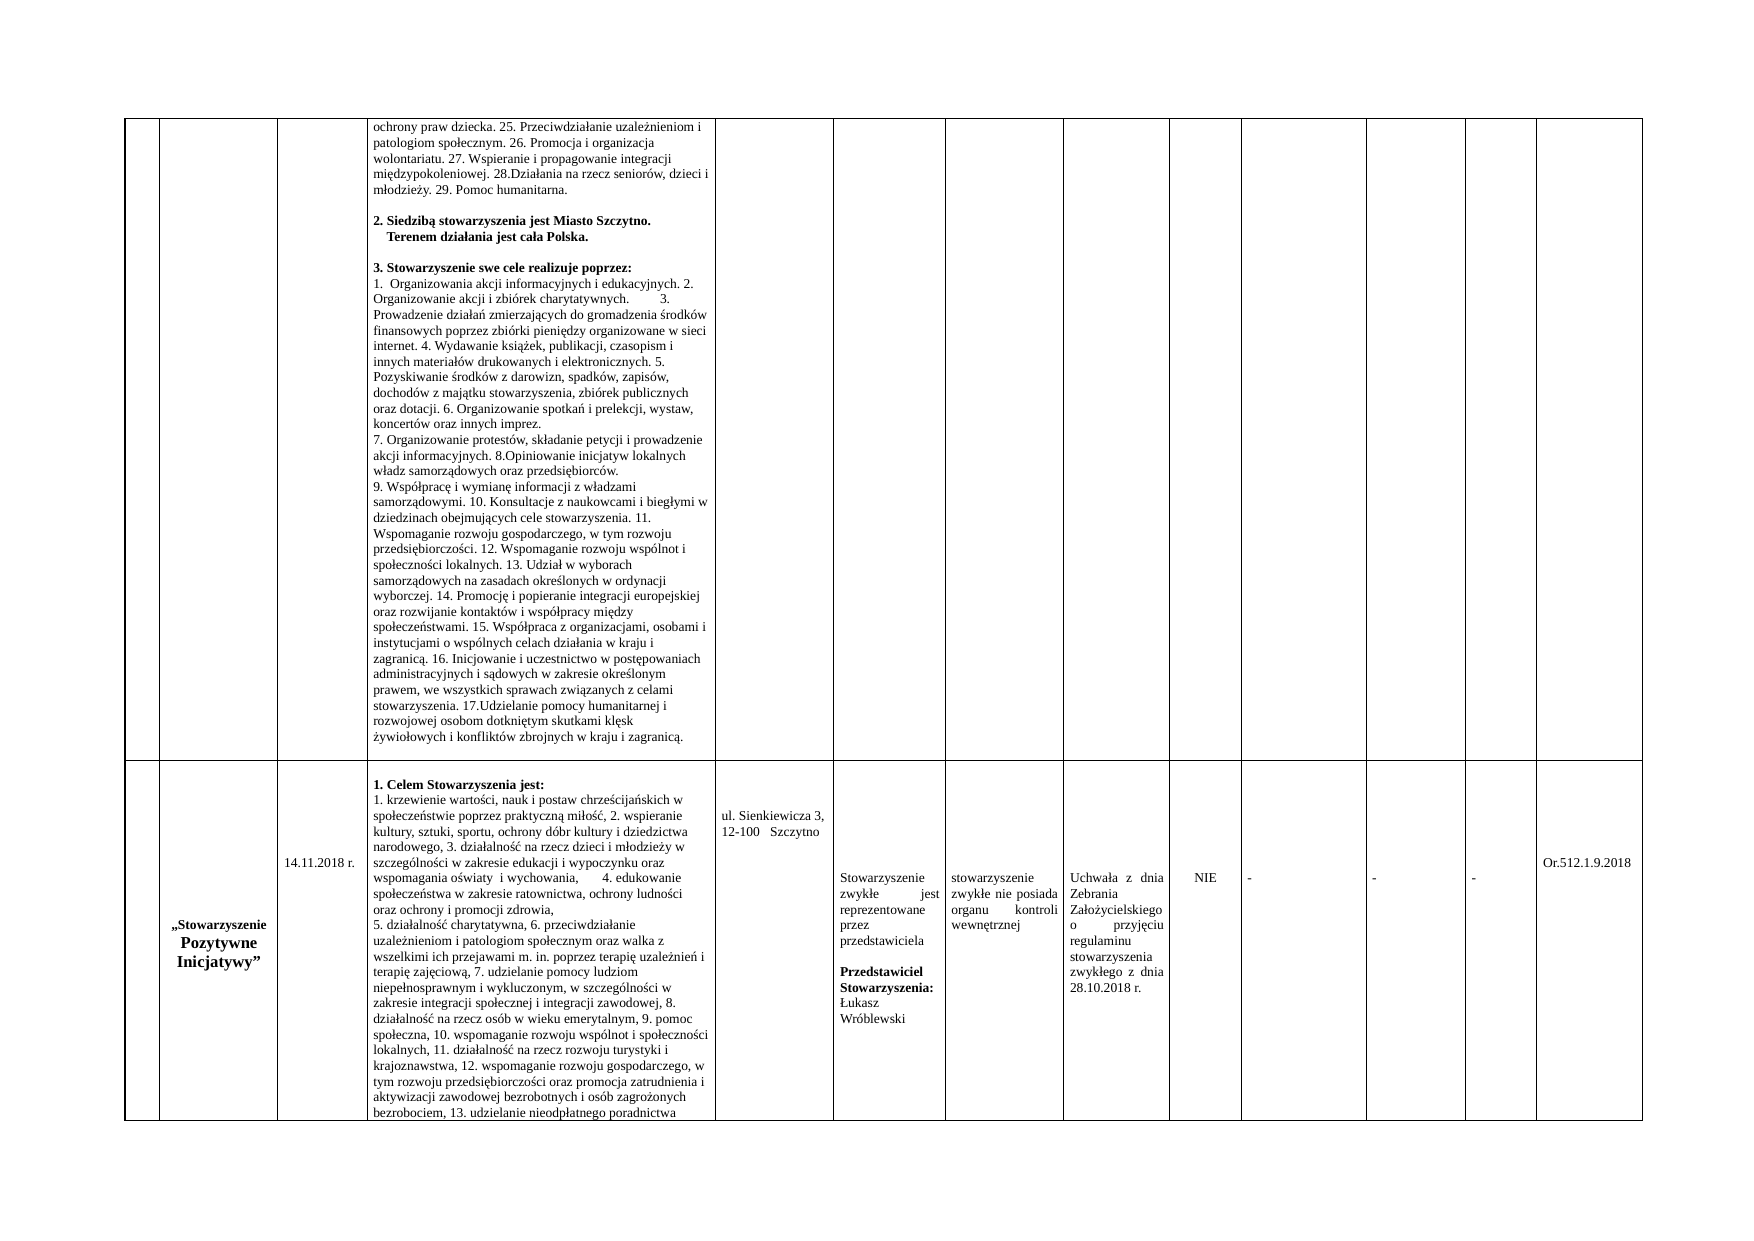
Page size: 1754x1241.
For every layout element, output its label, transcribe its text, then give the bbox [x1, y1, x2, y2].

table_cell Or.512.1.9.2018 [1537, 761, 1642, 1120]
table_cell - [1466, 119, 1536, 760]
table_cell [1064, 119, 1169, 760]
table_cell - [1242, 119, 1366, 760]
table_cell [160, 119, 277, 760]
table_cell - [1242, 761, 1366, 1120]
table_cell 14.11.2018 r. [278, 761, 367, 1120]
table_cell - [1367, 119, 1465, 760]
table_cell 1. Celem Stowarzyszenia jest: 1. krzewienie wartości, nauk i postaw chrześcijańskich w społeczeństwie poprzez praktyczną miłość, 2. wspieranie kultury, sztuki, sportu, ochrony dóbr kultury i dziedzictwa narodowego, 3. działalność na rzecz dzieci i młodzieży w szczególności w zakresie edukacji i wypoczynku oraz wspomagania oświaty i wychowania, 4. edukowanie społeczeństwa w zakresie ratownictwa, ochrony ludności oraz ochrony i promocji zdrowia, 5. działalność charytatywna, 6. przeciwdziałanie uzależnieniom i patologiom społecznym oraz walka z wszelkimi ich przejawami m. in. poprzez terapię uzależnień i terapię zajęciową, 7. udzielanie pomocy ludziom niepełnosprawnym i wykluczonym, w szczególności w zakresie integracji społecznej i integracji zawodowej, 8. działalność na rzecz osób w wieku emerytalnym, 9. pomoc społeczna, 10. wspomaganie rozwoju wspólnot i społeczności lokalnych, 11. działalność na rzecz rozwoju turystyki i krajoznawstwa, 12. wspomaganie rozwoju gospodarczego, w tym rozwoju przedsiębiorczości oraz promocja zatrudnienia i aktywizacji zawodowej bezrobotnych i osób zagrożonych bezrobociem, 13. udzielanie nieodpłatnego poradnictwa [368, 761, 715, 1120]
table_cell - [1367, 761, 1465, 1120]
table_cell - [1466, 761, 1536, 1120]
table_cell [126, 761, 159, 1120]
table_cell [716, 119, 833, 760]
table_cell Uchwała z dnia Zebrania Założycielskiego o przyjęciu regulaminu stowarzyszenia zwykłego z dnia 28.10.2018 r. [1064, 761, 1169, 1120]
table_cell „Stowarzyszenie Pozytywne Inicjatywy” [160, 761, 277, 1120]
table_cell Stowarzyszenie zwykłe jest reprezentowane przez przedstawiciela Przedstawiciel Stowarzyszenia: Łukasz Wróblewski [834, 761, 945, 1120]
table_cell NIE [1170, 761, 1241, 1120]
table_cell stowarzyszenie zwykłe nie posiada organu kontroli wewnętrznej [946, 761, 1063, 1120]
table_cell ul. Sienkiewicza 3, 12-100 Szczytno [716, 761, 833, 1120]
table_cell ochrony praw dziecka. 25. Przeciwdziałanie uzależnieniom i patologiom społecznym. 26. Promocja i organizacja wolontariatu. 27. Wspieranie i propagowanie integracji międzypokoleniowej. 28.Działania na rzecz seniorów, dzieci i młodzieży. 29. Pomoc humanitarna. 2. Siedzibą stowarzyszenia jest Miasto Szczytno. Terenem działania jest cała Polska. 3. Stowarzyszenie swe cele realizuje poprzez: 1. Organizowania akcji informacyjnych i edukacyjnych. 2. Organizowanie akcji i zbiórek charytatywnych. 3. Prowadzenie działań zmierzających do gromadzenia środków finansowych poprzez zbiórki pieniędzy organizowane w sieci internet. 4. Wydawanie książek, publikacji, czasopism i innych materiałów drukowanych i elektronicznych. 5. Pozyskiwanie środków z darowizn, spadków, zapisów, dochodów z majątku stowarzyszenia, zbiórek publicznych oraz dotacji. 6. Organizowanie spotkań i prelekcji, wystaw, koncertów oraz innych imprez. 7. Organizowanie protestów, składanie petycji i prowadzenie akcji informacyjnych. 8.Opiniowanie inicjatyw lokalnych władz samorządowych oraz przedsiębiorców. 9. Współpracę i wymianę informacji z władzami samorządowymi. 10. Konsultacje z naukowcami i biegłymi w dziedzinach obejmujących cele stowarzyszenia. 11. Wspomaganie rozwoju gospodarczego, w tym rozwoju przedsiębiorczości. 12. Wspomaganie rozwoju wspólnot i społeczności lokalnych. 13. Udział w wyborach samorządowych na zasadach określonych w ordynacji wyborczej. 14. Promocję i popieranie integracji europejskiej oraz rozwijanie kontaktów i współpracy między społeczeństwami. 15. Współpraca z organizacjami, osobami i instytucjami o wspólnych celach działania w kraju i zagranicą. 16. Inicjowanie i uczestnictwo w postępowaniach administracyjnych i sądowych w zakresie określonym prawem, we wszystkich sprawach związanych z celami stowarzyszenia. 17.Udzielanie pomocy humanitarnej i rozwojowej osobom dotkniętym skutkami klęsk żywiołowych i konfliktów zbrojnych w kraju i zagranicą. [368, 119, 715, 760]
table_cell [126, 119, 159, 760]
table_cell [946, 119, 1063, 760]
table_cell [278, 119, 367, 760]
table_cell [834, 119, 945, 760]
table_cell [1170, 119, 1241, 760]
table_cell [1537, 119, 1642, 760]
